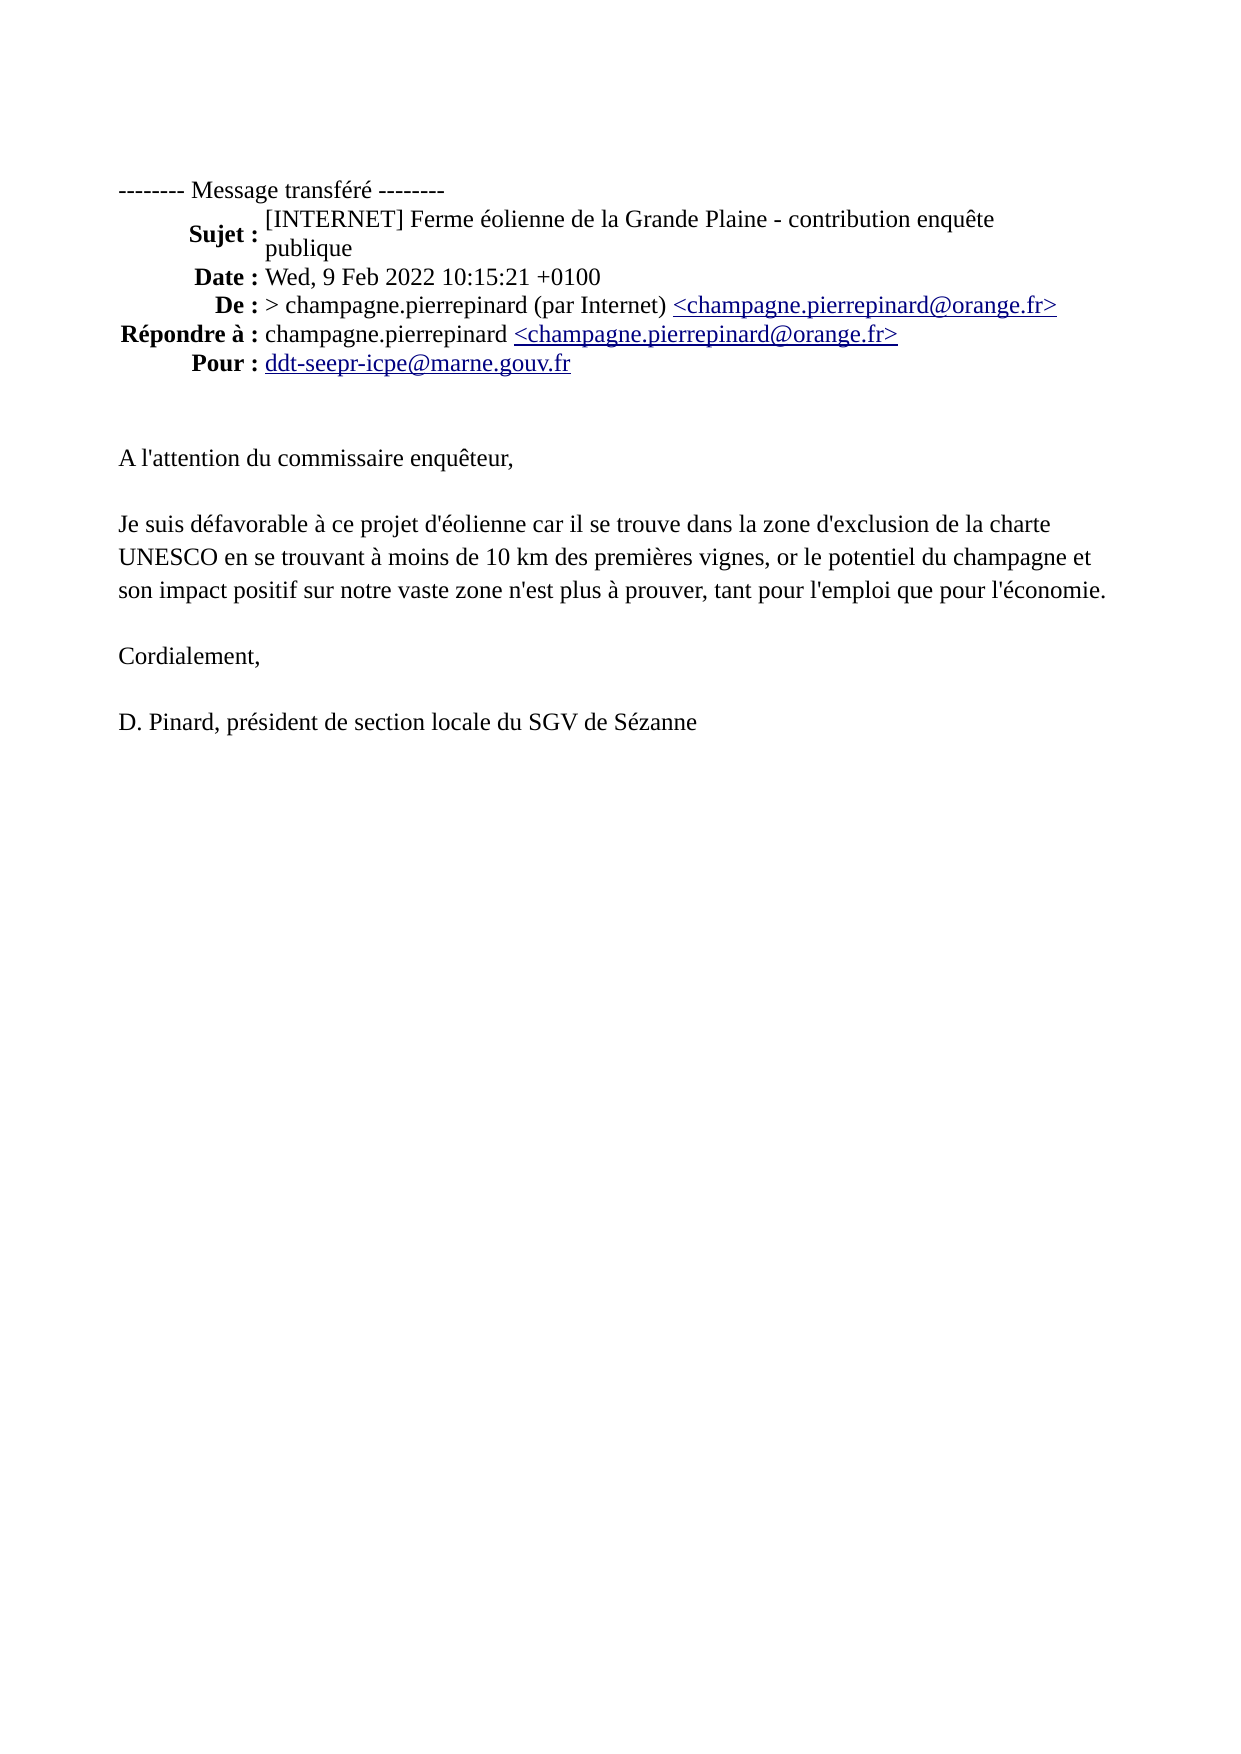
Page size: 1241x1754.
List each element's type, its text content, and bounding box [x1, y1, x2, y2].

table_cell Date : [118, 262, 265, 291]
table_cell De : [118, 291, 265, 319]
table_cell ddt-seepr-icpe@marne.gouv.fr [265, 348, 1088, 377]
table_cell Wed, 9 Feb 2022 10:15:21 +0100 [265, 262, 1088, 291]
table_cell > champagne.pierrepinard (par Internet) <champagne.pierrepinard@orange.fr> [265, 291, 1088, 319]
text -------- Message transféré -------- [118, 147, 1122, 204]
table_header Sujet : [118, 204, 265, 262]
table_header [INTERNET] Ferme éolienne de la Grande Plaine - contribution enquête publique [265, 204, 1088, 262]
table_cell Pour : [118, 348, 265, 377]
text A l'attention du commissaire enquêteur, Je suis défavorable à ce projet d'éolienne car il se trouve dans la zone d'exclusion de la charte UNESCO en se trouvant à moins de 10 km des premières vignes, or le potentiel du champagne et son impact positif sur notre vaste zone n'est plus à prouver, tant pour l'emploi que pour l'économie. Cordialement, D. Pinard, président de section locale du SGV de Sézanne [118, 377, 1122, 736]
table_cell champagne.pierrepinard <champagne.pierrepinard@orange.fr> [265, 319, 1088, 348]
table_cell Répondre à : [118, 319, 265, 348]
